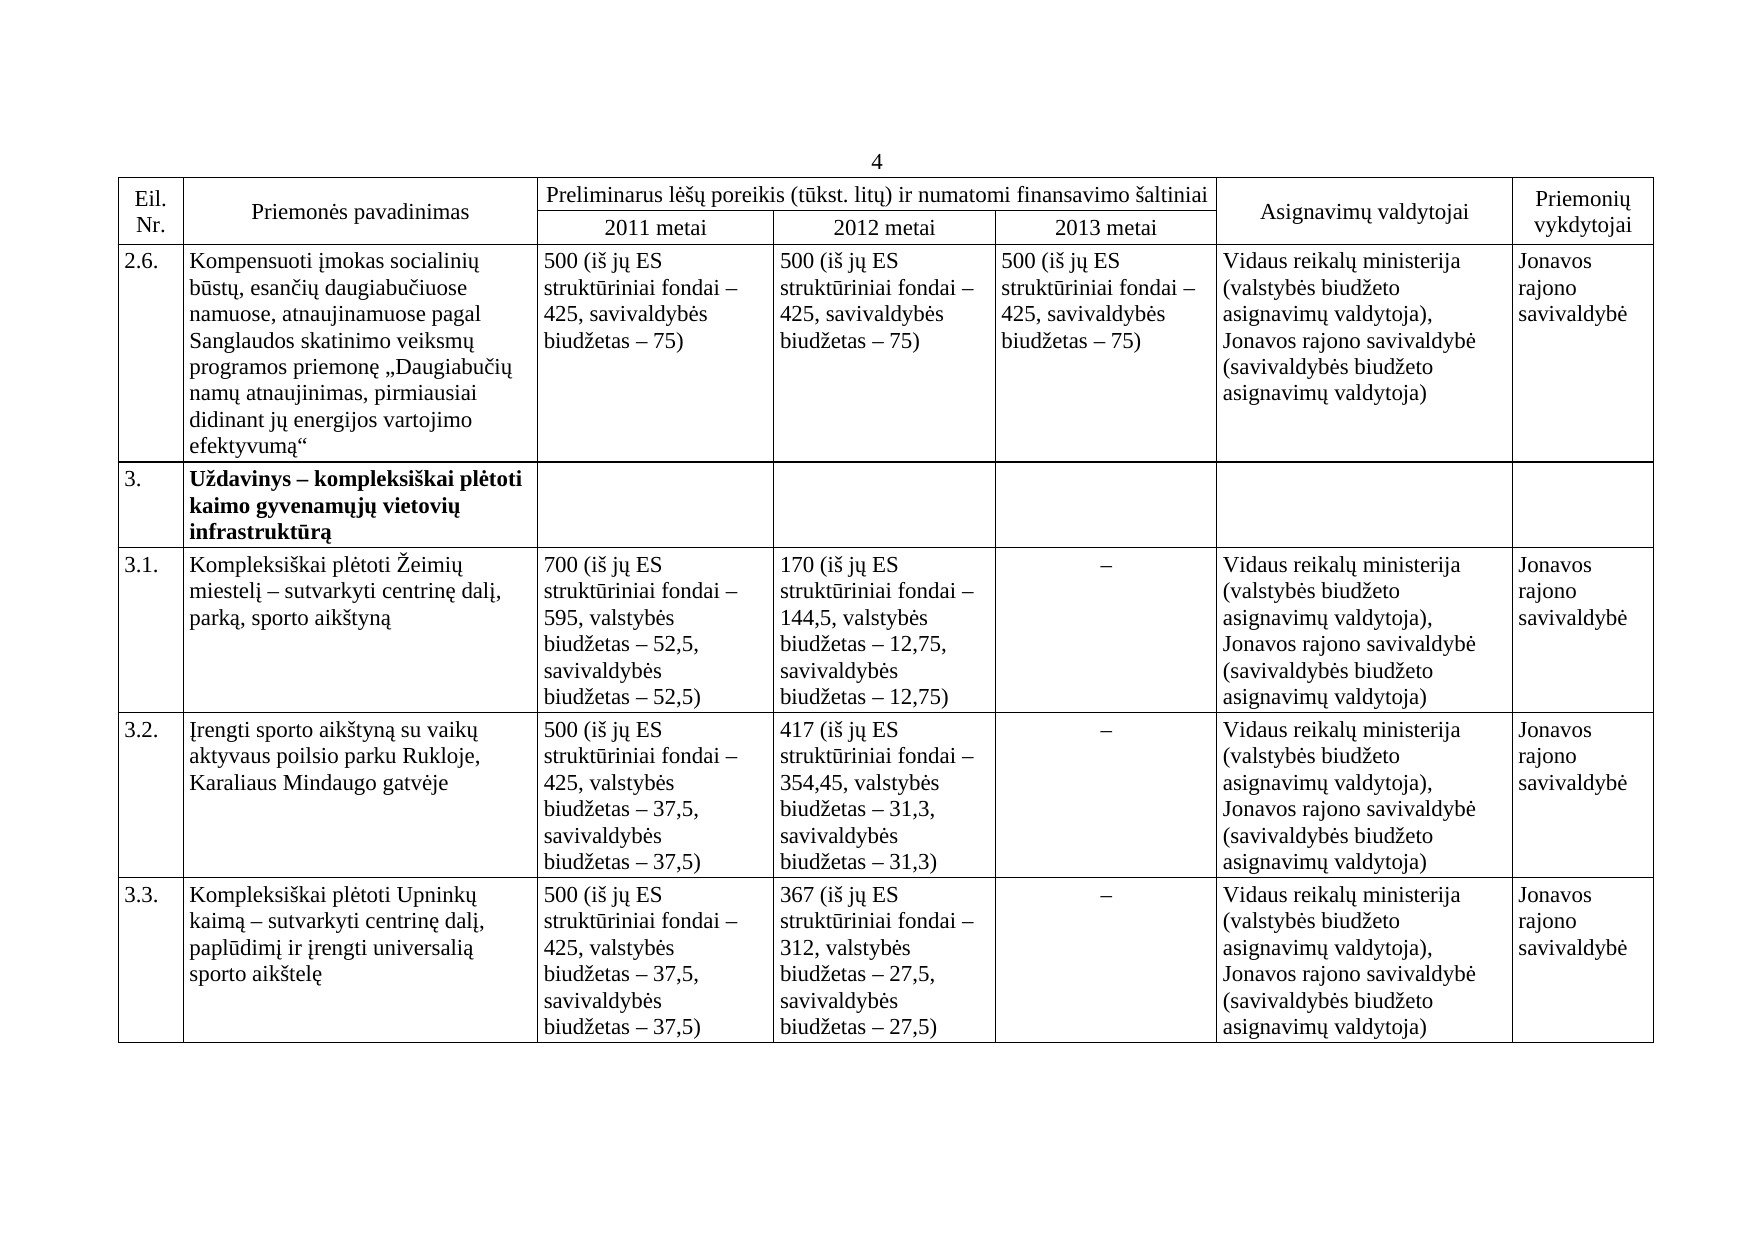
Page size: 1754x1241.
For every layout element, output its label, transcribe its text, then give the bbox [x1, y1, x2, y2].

table_cell Uždavinys – kompleksiškai plėtoti kaimo gyvenamųjų vietovių infrastruktūrą [184, 463, 537, 547]
table_header Priemonės pavadinimas [184, 178, 537, 244]
table_cell Jonavos rajono savivaldybė [1513, 548, 1653, 712]
table_cell Kompensuoti įmokas socialinių būstų, esančių daugiabučiuose namuose, atnaujinamuose pagal Sanglaudos skatinimo veiksmų programos priemonę „Daugiabučių namų atnaujinimas, pirmiausiai didinant jų energijos vartojimo efektyvumą“ [184, 245, 537, 461]
table_cell Kompleksiškai plėtoti Upninkų kaimą – sutvarkyti centrinę dalį, paplūdimį ir įrengti universalią sporto aikštelę [184, 878, 537, 1042]
table_cell [1217, 463, 1512, 547]
table_cell Vidaus reikalų ministerija (valstybės biudžeto asignavimų valdytoja), Jonavos rajono savivaldybė (savivaldybės biudžeto asignavimų valdytoja) [1217, 878, 1512, 1042]
table_cell 500 (iš jų ES struktūriniai fondai – 425, savivaldybės biudžetas – 75) [996, 245, 1216, 461]
table_cell Jonavos rajono savivaldybė [1513, 245, 1653, 461]
table_cell Kompleksiškai plėtoti Žeimių miestelį – sutvarkyti centrinę dalį, parką, sporto aikštyną [184, 548, 537, 712]
table_cell 700 (iš jų ES struktūriniai fondai – 595, valstybės biudžetas – 52,5, savivaldybės biudžetas – 52,5) [538, 548, 773, 712]
table_cell 367 (iš jų ES struktūriniai fondai – 312, valstybės biudžetas – 27,5, savivaldybės biudžetas – 27,5) [774, 878, 995, 1042]
table_cell 417 (iš jų ES struktūriniai fondai –354,45, valstybės biudžetas – 31,3, savivaldybės biudžetas – 31,3) [774, 713, 995, 877]
table_header Preliminarus lėšų poreikis (tūkst. litų) ir numatomi finansavimo šaltiniai [538, 178, 1216, 210]
table_cell [996, 463, 1216, 547]
table_cell [774, 463, 995, 547]
table_cell 2011 metai [538, 211, 773, 244]
table_cell 3.3. [119, 878, 183, 1042]
table_header Asignavimų valdytojai [1217, 178, 1512, 244]
table_cell – [996, 713, 1216, 877]
table_header Eil. Nr. [119, 178, 183, 244]
table_cell Įrengti sporto aikštyną su vaikų aktyvaus poilsio parku Rukloje, Karaliaus Mindaugo gatvėje [184, 713, 537, 877]
table_cell 500 (iš jų ES struktūriniai fondai – 425, savivaldybės biudžetas – 75) [774, 245, 995, 461]
table_cell Jonavos rajono savivaldybė [1513, 878, 1653, 1042]
table_cell Vidaus reikalų ministerija (valstybės biudžeto asignavimų valdytoja), Jonavos rajono savivaldybė (savivaldybės biudžeto asignavimų valdytoja) [1217, 245, 1512, 461]
table_cell Vidaus reikalų ministerija (valstybės biudžeto asignavimų valdytoja), Jonavos rajono savivaldybė (savivaldybės biudžeto asignavimų valdytoja) [1217, 548, 1512, 712]
table_cell Vidaus reikalų ministerija (valstybės biudžeto asignavimų valdytoja), Jonavos rajono savivaldybė (savivaldybės biudžeto asignavimų valdytoja) [1217, 713, 1512, 877]
table_header Priemonių vykdytojai [1513, 178, 1653, 244]
table_cell 2013 metai [996, 211, 1216, 244]
table_cell 500 (iš jų ES struktūriniai fondai – 425, valstybės biudžetas – 37,5, savivaldybės biudžetas – 37,5) [538, 713, 773, 877]
table_cell 2012 metai [774, 211, 995, 244]
table_cell 3. [119, 463, 183, 547]
table_cell 3.1. [119, 548, 183, 712]
table_cell 500 (iš jų ES struktūriniai fondai – 425, valstybės biudžetas – 37,5, savivaldybės biudžetas – 37,5) [538, 878, 773, 1042]
table_cell – [996, 878, 1216, 1042]
table_cell 2.6. [119, 245, 183, 461]
table_cell [1513, 463, 1653, 547]
table_cell Jonavos rajono savivaldybė [1513, 713, 1653, 877]
table_cell 500 (iš jų ES struktūriniai fondai – 425, savivaldybės biudžetas – 75) [538, 245, 773, 461]
table_cell [538, 463, 773, 547]
table_cell 170 (iš jų ES struktūriniai fondai –144,5, valstybės biudžetas – 12,75, savivaldybės biudžetas – 12,75) [774, 548, 995, 712]
table_cell – [996, 548, 1216, 712]
table_cell 3.2. [119, 713, 183, 877]
